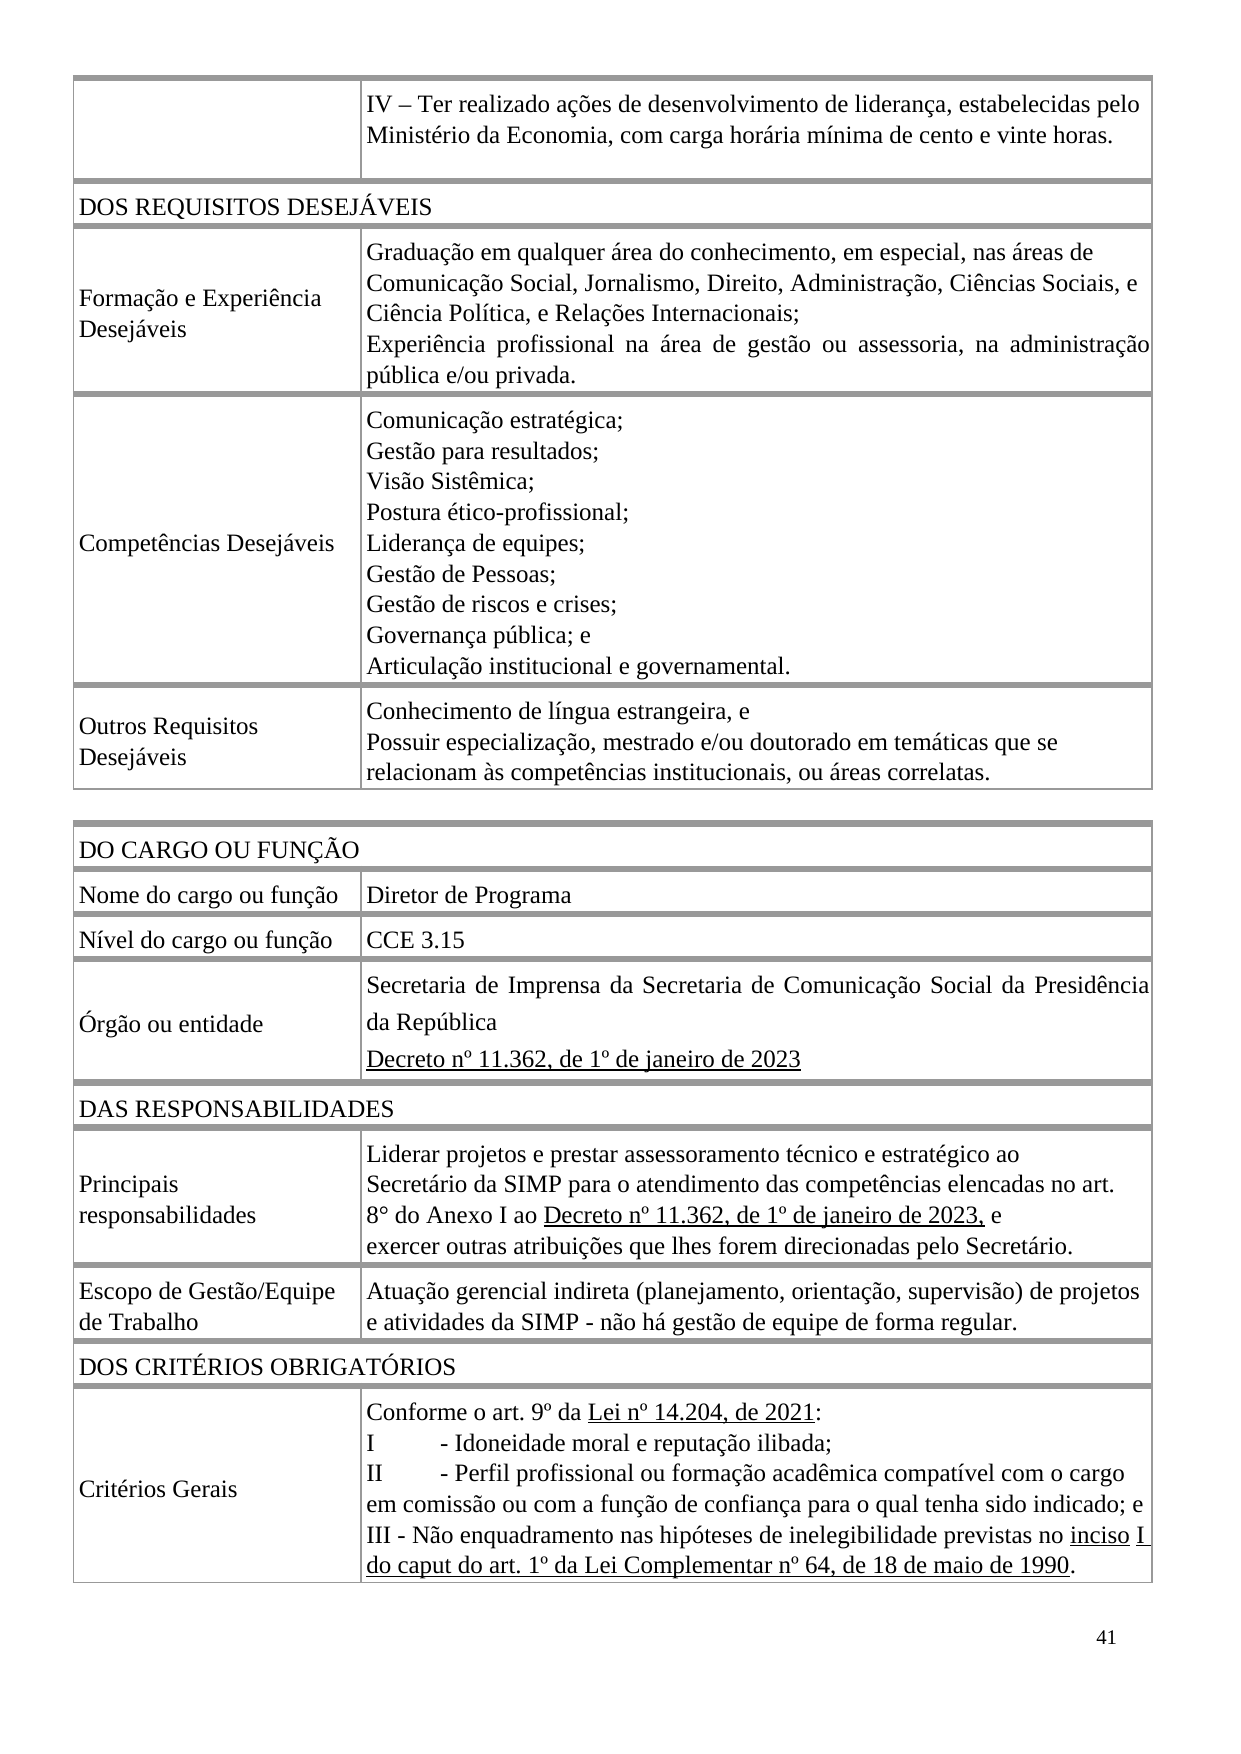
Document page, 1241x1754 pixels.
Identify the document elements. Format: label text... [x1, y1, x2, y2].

table_header DO CARGO OU FUNÇÃO [74, 827, 1151, 866]
table_cell Formação e Experiência Desejáveis [74, 229, 360, 391]
table_cell Conforme o art. 9º da Lei nº 14.204, de 2021: - Idoneidade moral e reputação ilibada; - Perfil profissional ou formação acadêmica compatível com o cargo em comissão ou com a função de confiança para o qual tenha sido indicado; e III - Não enquadramento nas hipóteses de inelegibilidade previstas no inciso I do caput do art. 1º da Lei Complementar nº 64, de 18 de maio de 1990. [362, 1389, 1151, 1581]
table_cell Competências Desejáveis [74, 397, 360, 682]
table_cell Diretor de Programa [362, 872, 1151, 911]
table_cell Conhecimento de língua estrangeira, e Possuir especialização, mestrado e/ou doutorado em temáticas que se relacionam às competências institucionais, ou áreas correlatas. [362, 688, 1151, 788]
table_cell DOS REQUISITOS DESEJÁVEIS [74, 184, 1151, 223]
table_cell Outros Requisitos Desejáveis [74, 688, 360, 788]
table_cell Nível do cargo ou função [74, 917, 360, 956]
table_cell Atuação gerencial indireta (planejamento, orientação, supervisão) de projetos e atividades da SIMP - não há gestão de equipe de forma regular. [362, 1268, 1151, 1337]
table_cell DAS RESPONSABILIDADES [74, 1086, 1151, 1124]
table_cell IV – Ter realizado ações de desenvolvimento de liderança, estabelecidas pelo Ministério da Economia, com carga horária mínima de cento e vinte horas. [362, 81, 1151, 177]
table_cell Principais responsabilidades [74, 1131, 360, 1262]
table_cell CCE 3.15 [362, 917, 1151, 956]
table_cell Escopo de Gestão/Equipe de Trabalho [74, 1268, 360, 1337]
table_cell Secretaria de Imprensa da Secretaria de Comunicação Social da Presidência da República Decreto nº 11.362, de 1º de janeiro de 2023 [362, 962, 1151, 1079]
table_cell [74, 81, 360, 177]
table_cell Órgão ou entidade [74, 962, 360, 1079]
table_cell Graduação em qualquer área do conhecimento, em especial, nas áreas de Comunicação Social, Jornalismo, Direito, Administração, Ciências Sociais, e Ciência Política, e Relações Internacionais; Experiência profissional na área de gestão ou assessoria, na administração pública e/ou privada. [362, 229, 1151, 391]
table_cell DOS CRITÉRIOS OBRIGATÓRIOS [74, 1344, 1151, 1383]
table_cell Critérios Gerais [74, 1389, 360, 1581]
table_cell Comunicação estratégica; Gestão para resultados; Visão Sistêmica; Postura ético-profissional; Liderança de equipes; Gestão de Pessoas; Gestão de riscos e crises; Governança pública; e Articulação institucional e governamental. [362, 397, 1151, 682]
table_cell Nome do cargo ou função [74, 872, 360, 911]
table_cell Liderar projetos e prestar assessoramento técnico e estratégico ao Secretário da SIMP para o atendimento das competências elencadas no art. 8° do Anexo I ao Decreto nº 11.362, de 1º de janeiro de 2023, e exercer outras atribuições que lhes forem direcionadas pelo Secretário. [362, 1131, 1151, 1262]
